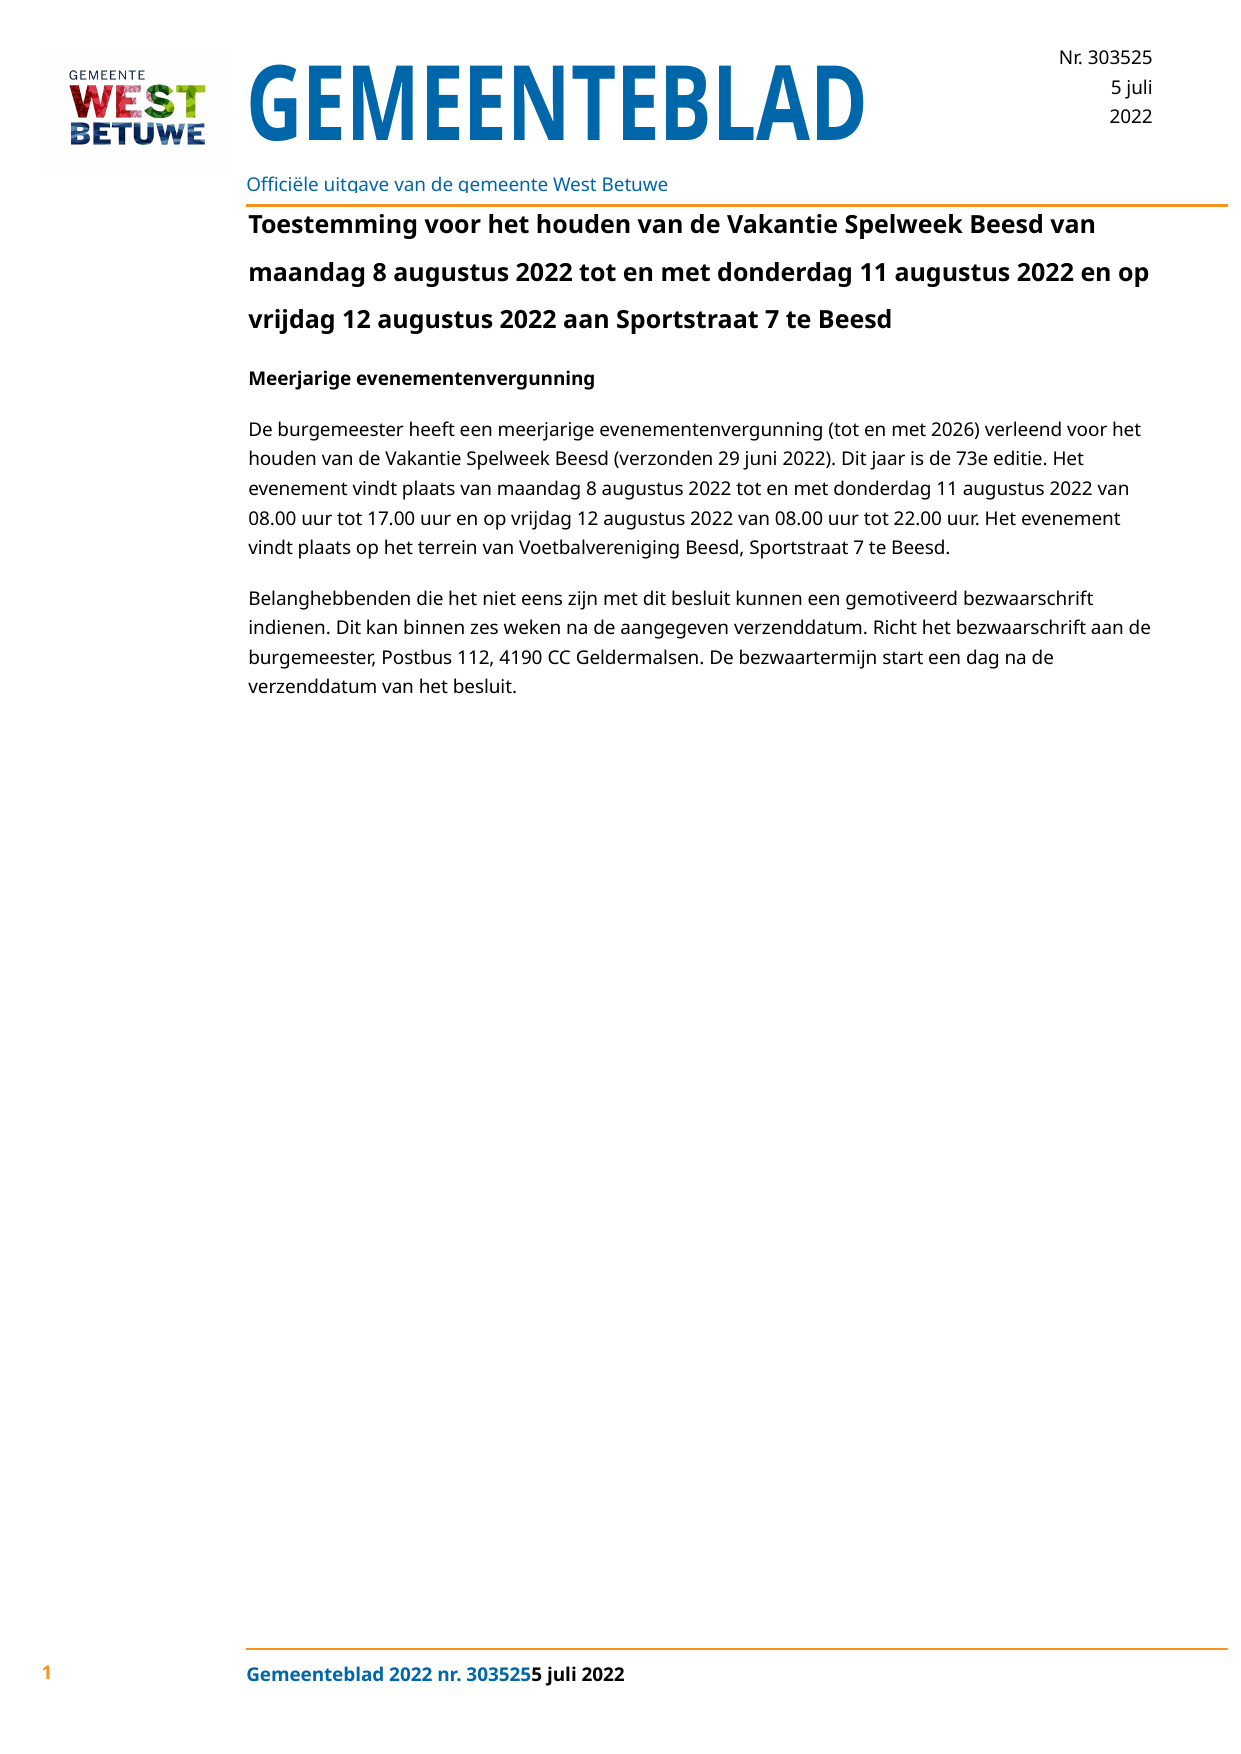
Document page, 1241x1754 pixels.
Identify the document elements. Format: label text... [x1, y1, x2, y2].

text Belanghebbenden die het niet eens zijn met dit besluit kunnen een gemotiveerd bezwaarschrift indienen. Dit kan binnen zes weken na de aangegeven verzenddatum. Richt het bezwaarschrift aan de burgemeester, Postbus 112, 4190 CC Geldermalsen. De bezwaartermijn start een dag na de verzenddatum van het besluit. [248, 585, 1152, 699]
text Meerjarige evenementenvergunning [248, 366, 1152, 391]
picture [41, 47, 231, 172]
text Toestemming voor het houden van de Vakantie Spelweek Beesd van maandag 8 augustus 2022 tot en met donderdag 11 augustus 2022 en op vrijdag 12 augustus 2022 aan Sportstraat 7 te Beesd [248, 207, 1152, 336]
text De burgemeester heeft een meerjarige evenementenvergunning (tot en met 2026) verleend voor het houden van de Vakantie Spelweek Beesd (verzonden 29 juni 2022). Dit jaar is de 73e editie. Het evenement vindt plaats van maandag 8 augustus 2022 tot en met donderdag 11 augustus 2022 van 08.00 uur tot 17.00 uur en op vrijdag 12 augustus 2022 van 08.00 uur tot 22.00 uur. Het evenement vindt plaats op het terrein van Voetbalvereniging Beesd, Sportstraat 7 te Beesd. [248, 416, 1152, 560]
